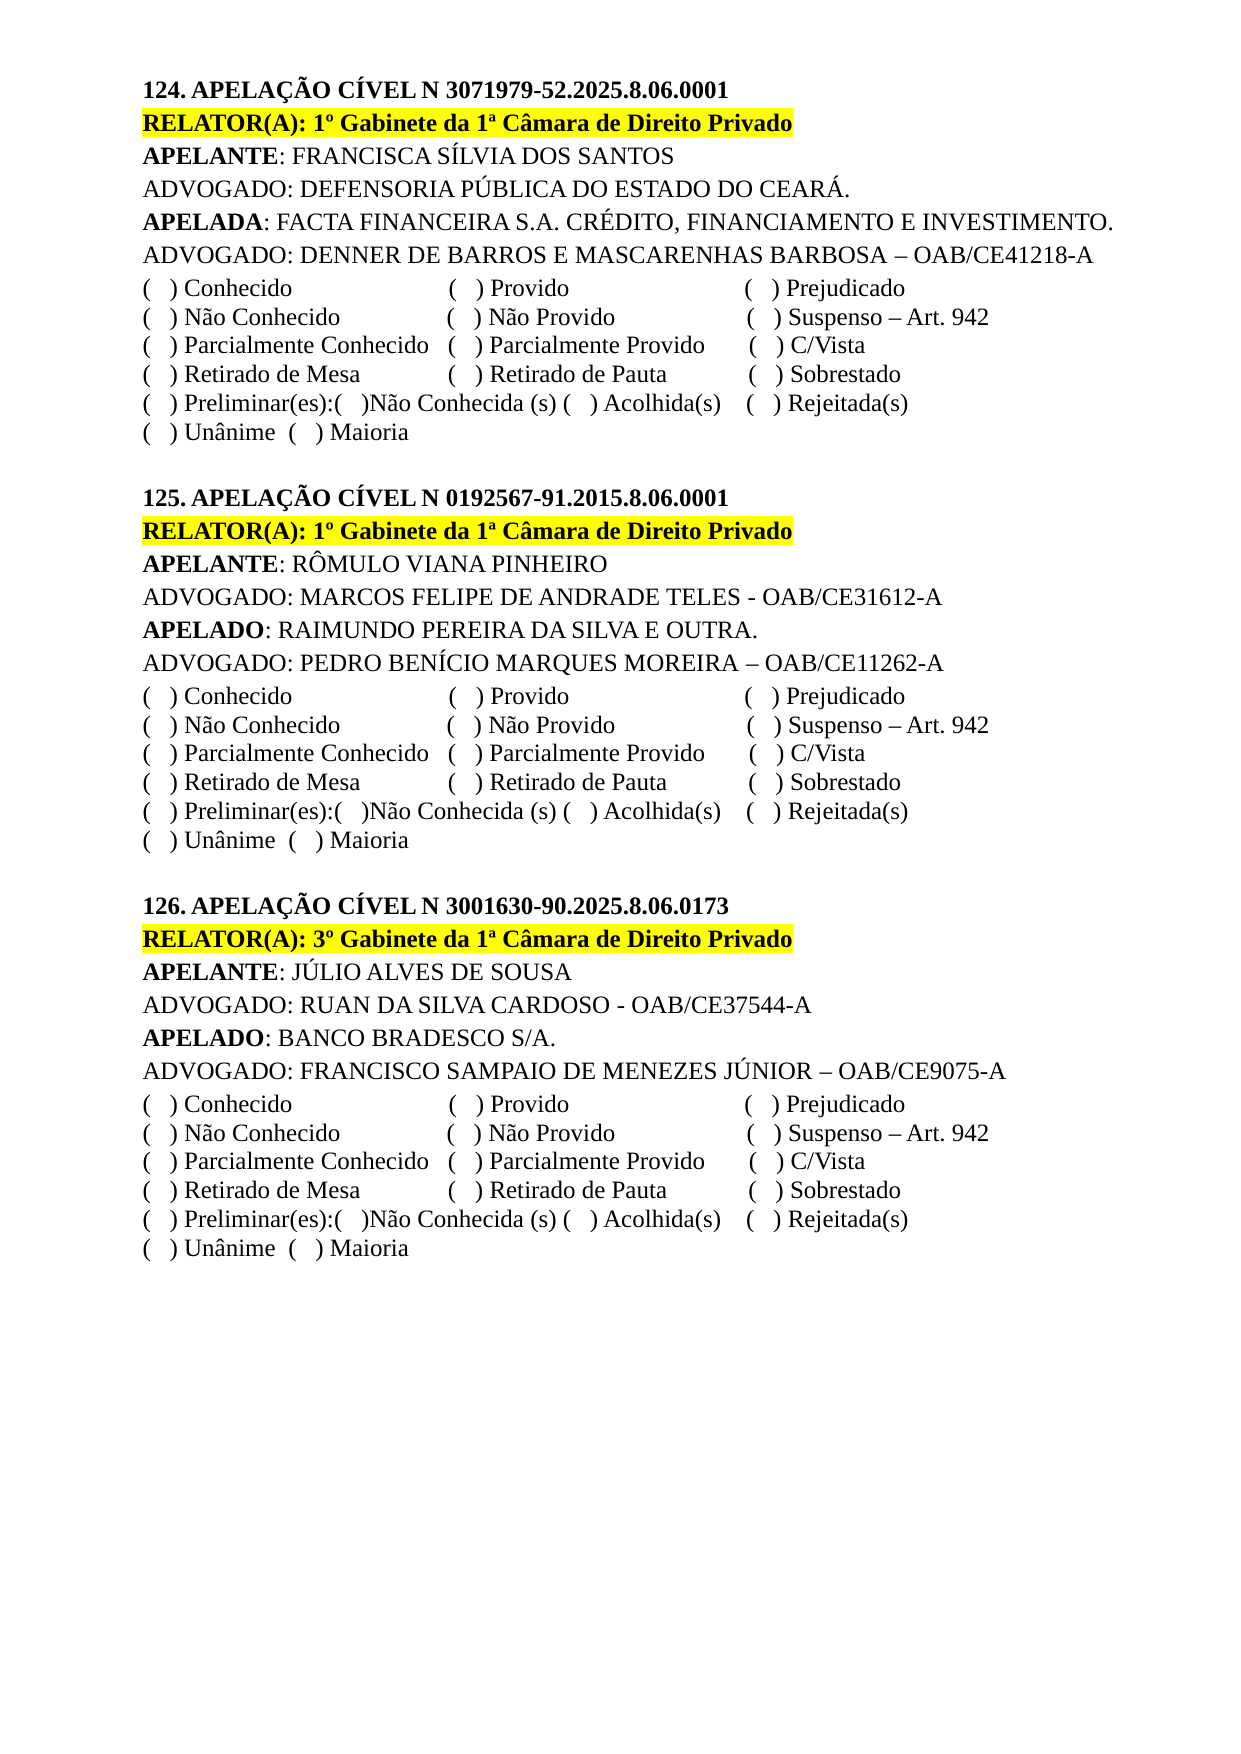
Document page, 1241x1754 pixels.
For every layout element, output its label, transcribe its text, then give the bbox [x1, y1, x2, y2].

text ( ) Unânime ( ) Maioria 126. APELAÇÃO CÍVEL N 3001630-90.2025.8.06.0173 RELATOR(A): 3º Gabinete da 1ª Câmara de Direito Privado APELANTE: JÚLIO ALVES DE SOUSA ADVOGADO: RUAN DA SILVA CARDOSO - OAB/CE37544-A APELADO: BANCO BRADESCO S/A. ADVOGADO: FRANCISCO SAMPAIO DE MENEZES JÚNIOR – OAB/CE9075-A [142, 825, 1141, 1085]
text ( ) Não Conhecido ( ) Não Provido ( ) Suspenso – Art. 942 [142, 1118, 1158, 1146]
text ( ) Unânime ( ) Maioria [142, 1233, 1141, 1327]
text ( ) Conhecido ( ) Provido ( ) Prejudicado [142, 273, 1141, 302]
text ( ) Não Conhecido ( ) Não Provido ( ) Suspenso – Art. 942 [142, 302, 1158, 331]
text ( ) Conhecido ( ) Provido ( ) Prejudicado [142, 1089, 1141, 1118]
text ( ) Preliminar(es):( )Não Conhecida (s) ( ) Acolhida(s) ( ) Rejeitada(s) [142, 796, 1158, 825]
text ADVOGADO: DEFENSORIA PÚBLICA DO ESTADO DO CEARÁ. APELADA: FACTA FINANCEIRA S.A. CRÉDITO, FINANCIAMENTO E INVESTIMENTO. ADVOGADO: DENNER DE BARROS E MASCARENHAS BARBOSA – OAB/CE41218-A [142, 174, 1141, 269]
text ( ) Não Conhecido ( ) Não Provido ( ) Suspenso – Art. 942 [142, 710, 1158, 738]
text ( ) Parcialmente Conhecido ( ) Parcialmente Provido ( ) C/Vista [142, 1146, 1158, 1175]
text ( ) Retirado de Mesa ( ) Retirado de Pauta ( ) Sobrestado [142, 767, 1158, 796]
text ( ) Retirado de Mesa ( ) Retirado de Pauta ( ) Sobrestado [142, 1175, 1158, 1204]
text ( ) Retirado de Mesa ( ) Retirado de Pauta ( ) Sobrestado [142, 359, 1158, 388]
text ( ) Parcialmente Conhecido ( ) Parcialmente Provido ( ) C/Vista [142, 331, 1158, 359]
text ( ) Preliminar(es):( )Não Conhecida (s) ( ) Acolhida(s) ( ) Rejeitada(s) [142, 388, 1158, 417]
text ( ) Conhecido ( ) Provido ( ) Prejudicado [142, 681, 1141, 710]
text ( ) Unânime ( ) Maioria 125. APELAÇÃO CÍVEL N 0192567-91.2015.8.06.0001 RELATOR(A): 1º Gabinete da 1ª Câmara de Direito Privado APELANTE: RÔMULO VIANA PINHEIRO ADVOGADO: MARCOS FELIPE DE ANDRADE TELES - OAB/CE31612-A APELADO: RAIMUNDO PEREIRA DA SILVA E OUTRA. ADVOGADO: PEDRO BENÍCIO MARQUES MOREIRA – OAB/CE11262-A [142, 417, 1141, 677]
text ( ) Parcialmente Conhecido ( ) Parcialmente Provido ( ) C/Vista [142, 738, 1158, 767]
text 124. APELAÇÃO CÍVEL N 3071979-52.2025.8.06.0001 RELATOR(A): 1º Gabinete da 1ª Câmara de Direito Privado APELANTE: FRANCISCA SÍLVIA DOS SANTOS [142, 75, 1141, 170]
text ( ) Preliminar(es):( )Não Conhecida (s) ( ) Acolhida(s) ( ) Rejeitada(s) [142, 1204, 1158, 1233]
